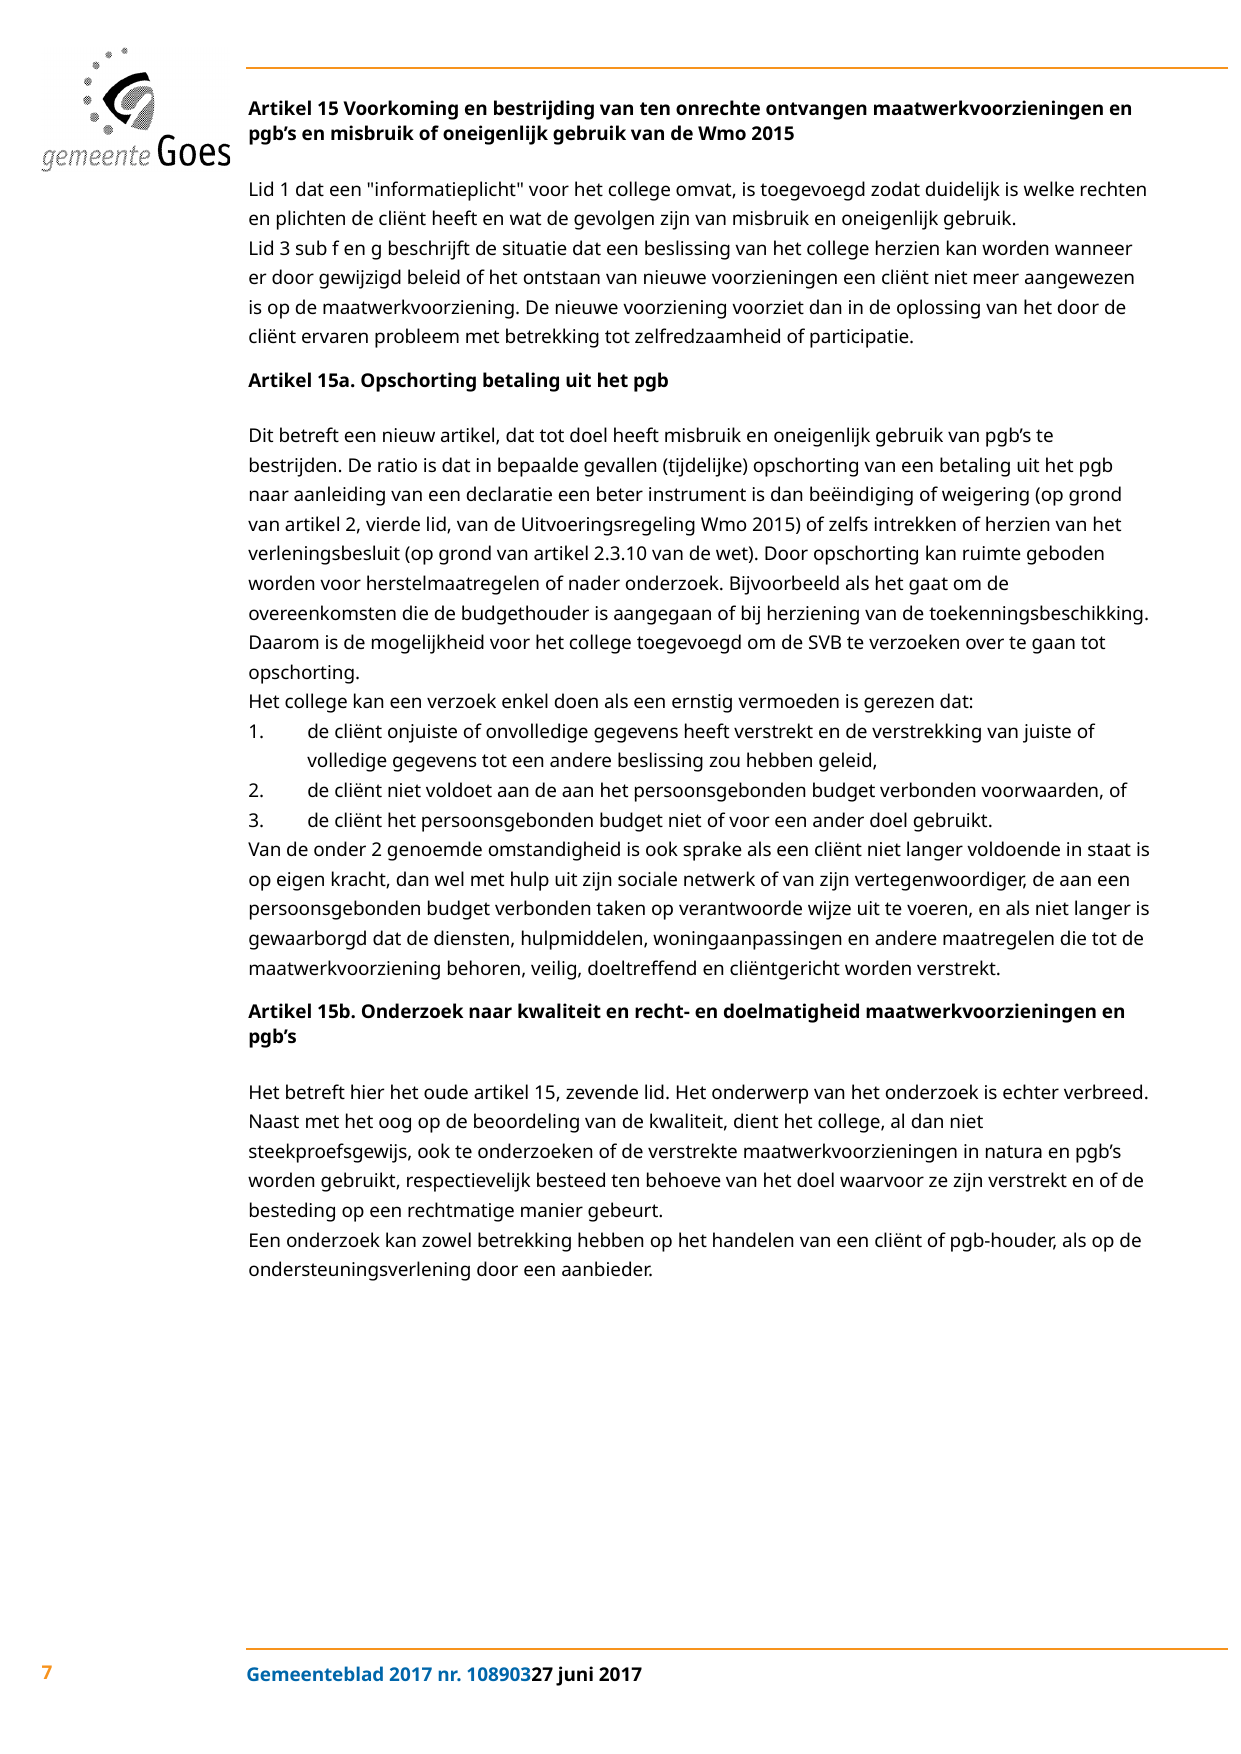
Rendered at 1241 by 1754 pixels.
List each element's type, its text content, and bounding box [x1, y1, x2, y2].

text Dit betreft een nieuw artikel, dat tot doel heeft misbruik en oneigenlijk gebruik van pgb’s te bestrijden. De ratio is dat in bepaalde gevallen (tijdelijke) opschorting van een betaling uit het pgb naar aanleiding van een declaratie een beter instrument is dan beëindiging of weigering (op grond van artikel 2, vierde lid, van de Uitvoeringsregeling Wmo 2015) of zelfs intrekken of herzien van het verleningsbesluit (op grond van artikel 2.3.10 van de wet). Door opschorting kan ruimte geboden worden voor herstelmaatregelen of nader onderzoek. Bijvoorbeeld als het gaat om de overeenkomsten die de budgethouder is aangegaan of bij herziening van de toekenningsbeschikking. Daarom is de mogelijkheid voor het college toegevoegd om de SVB te verzoeken over te gaan tot opschorting. [248, 422, 1152, 684]
text Het college kan een verzoek enkel doen als een ernstig vermoeden is gerezen dat: [248, 688, 1152, 714]
text Een onderzoek kan zowel betrekking hebben op het handelen van een cliënt of pgb-houder, als op de ondersteuningsverlening door een aanbieder. [248, 1227, 1152, 1282]
list de cliënt het persoonsgebonden budget niet of voor een ander doel gebruikt. [248, 807, 1152, 832]
text Artikel 15a. Opschorting betaling uit het pgb [248, 367, 1152, 393]
text Van de onder 2 genoemde omstandigheid is ook sprake als een cliënt niet langer voldoende in staat is op eigen kracht, dan wel met hulp uit zijn sociale netwerk of van zijn vertegenwoordiger, de aan een persoonsgebonden budget verbonden taken op verantwoorde wijze uit te voeren, en als niet langer is gewaarborgd dat de diensten, hulpmiddelen, woningaanpassingen en andere maatregelen die tot de maatwerkvoorziening behoren, veilig, doeltreffend en cliëntgericht worden verstrekt. [248, 836, 1152, 980]
picture [41, 47, 231, 172]
text Artikel 15b. Onderzoek naar kwaliteit en recht- en doelmatigheid maatwerkvoorzieningen en pgb’s [248, 998, 1152, 1049]
text Artikel 15 Voorkoming en bestrijding van ten onrechte ontvangen maatwerkvoorzieningen en pgb’s en misbruik of oneigenlijk gebruik van de Wmo 2015 [248, 95, 1152, 146]
text Lid 1 dat een "informatieplicht" voor het college omvat, is toegevoegd zodat duidelijk is welke rechten en plichten de cliënt heeft en wat de gevolgen zijn van misbruik en oneigenlijk gebruik. [248, 176, 1152, 231]
list de cliënt niet voldoet aan de aan het persoonsgebonden budget verbonden voorwaarden, of [248, 777, 1152, 803]
text Het betreft hier het oude artikel 15, zevende lid. Het onderwerp van het onderzoek is echter verbreed. Naast met het oog op de beoordeling van de kwaliteit, dient het college, al dan niet steekproefsgewijs, ook te onderzoeken of de verstrekte maatwerkvoorzieningen in natura en pgb’s worden gebruikt, respectievelijk besteed ten behoeve van het doel waarvoor ze zijn verstrekt en of de besteding op een rechtmatige manier gebeurt. [248, 1079, 1152, 1223]
list de cliënt onjuiste of onvolledige gegevens heeft verstrekt en de verstrekking van juiste of volledige gegevens tot een andere beslissing zou hebben geleid, [248, 718, 1152, 773]
text Lid 3 sub f en g beschrijft de situatie dat een beslissing van het college herzien kan worden wanneer er door gewijzigd beleid of het ontstaan van nieuwe voorzieningen een cliënt niet meer aangewezen is op de maatwerkvoorziening. De nieuwe voorziening voorziet dan in de oplossing van het door de cliënt ervaren probleem met betrekking tot zelfredzaamheid of participatie. [248, 235, 1152, 349]
